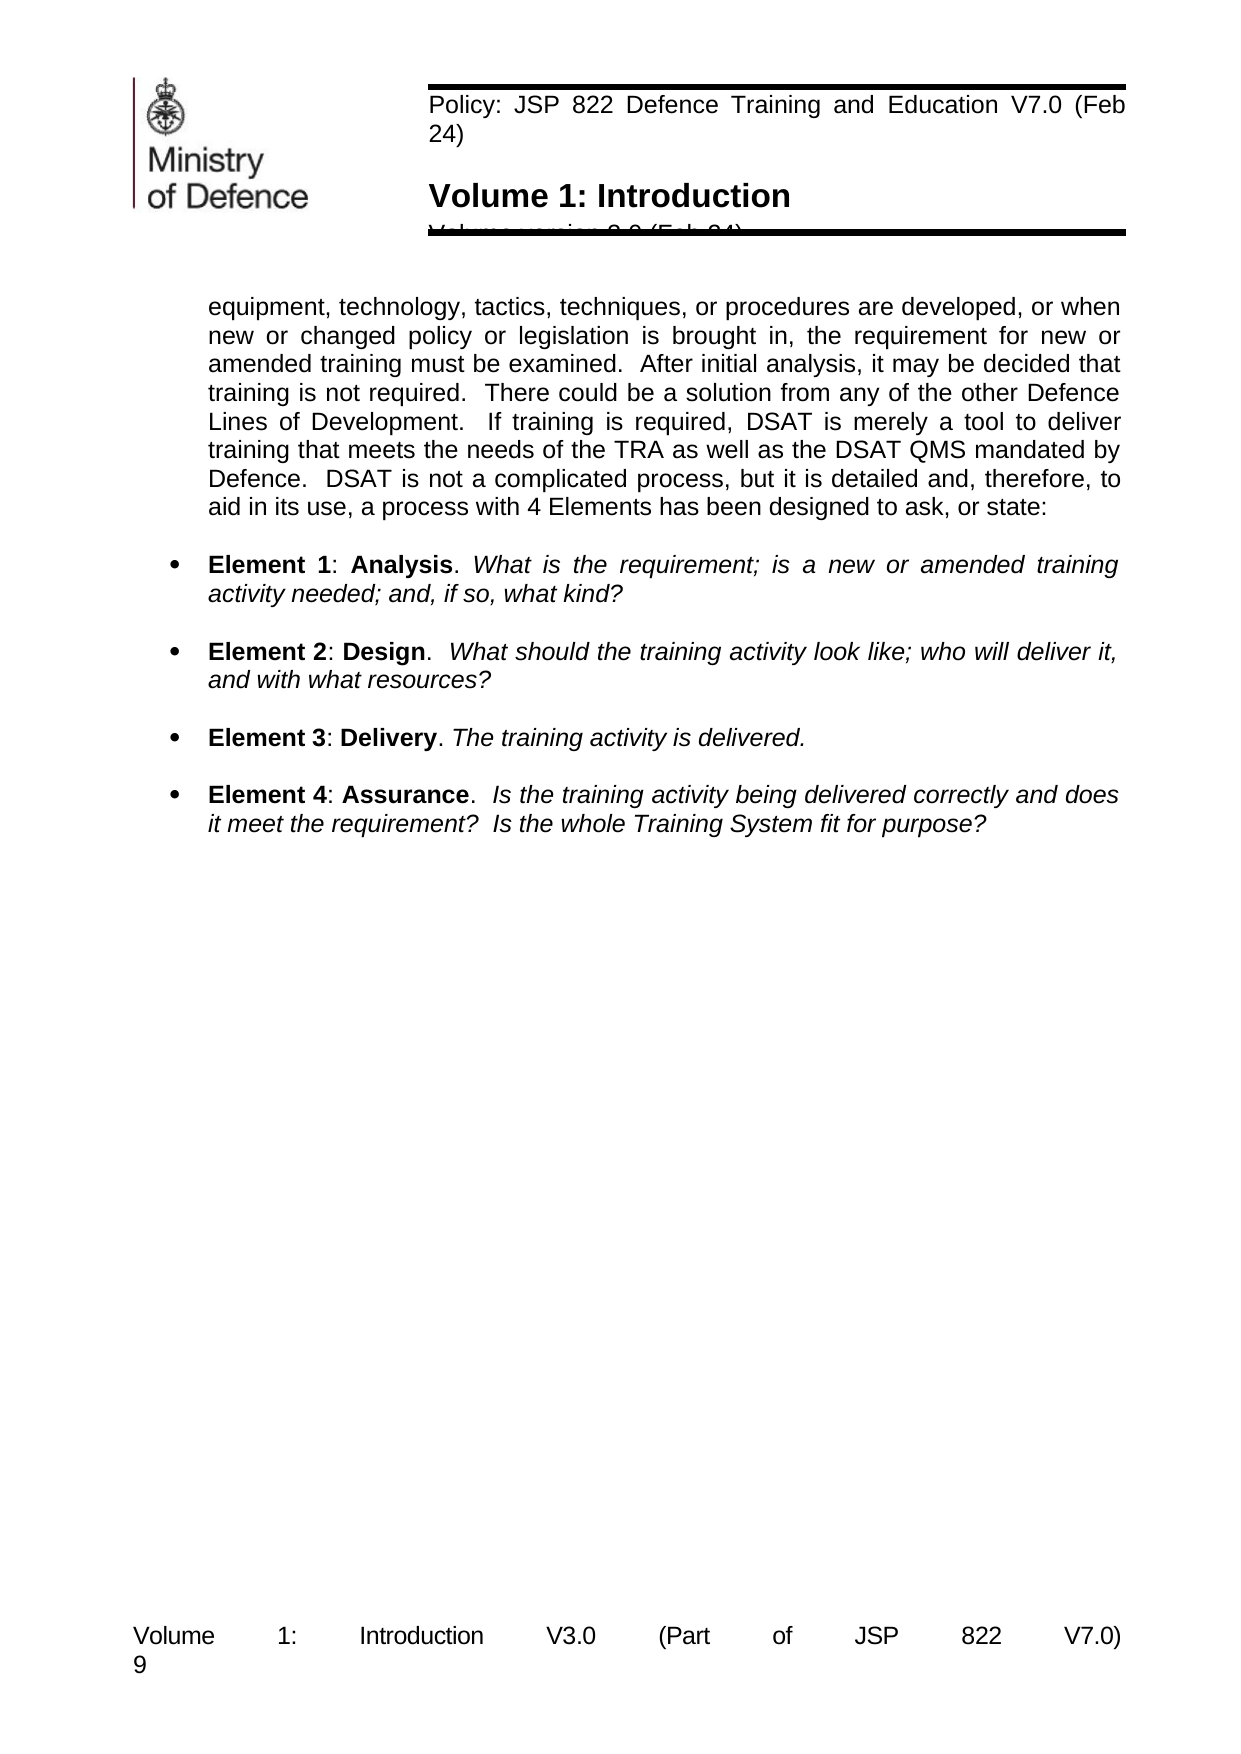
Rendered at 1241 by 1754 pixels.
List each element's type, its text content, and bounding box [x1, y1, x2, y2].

list Element 1: Analysis. What is the requirement; is a new or amended training activity needed; and, if so, what kind? [170, 550, 1122, 608]
list Element 2: Design. What should the training activity look like; who will deliver it, and with what resources? [170, 636, 1122, 694]
list Element 4: Assurance. Is the training activity being delivered correctly and does it meet the requirement? Is the whole Training System fit for purpose? [170, 780, 1122, 838]
subtitle equipment, technology, tactics, techniques, or procedures are developed, or when new or changed policy or legislation is brought in, the requirement for new or amended training must be examined. After initial analysis, it may be decided that training is not required. There could be a solution from any of the other Defence Lines of Development. If training is required, DSAT is merely a tool to deliver training that meets the needs of the TRA as well as the DSAT QMS mandated by Defence. DSAT is not a complicated process, but it is detailed and, therefore, to aid in its use, a process with 4 Elements has been designed to ask, or state: [133, 293, 1122, 521]
list Element 3: Delivery. The training activity is delivered. [170, 723, 1122, 752]
